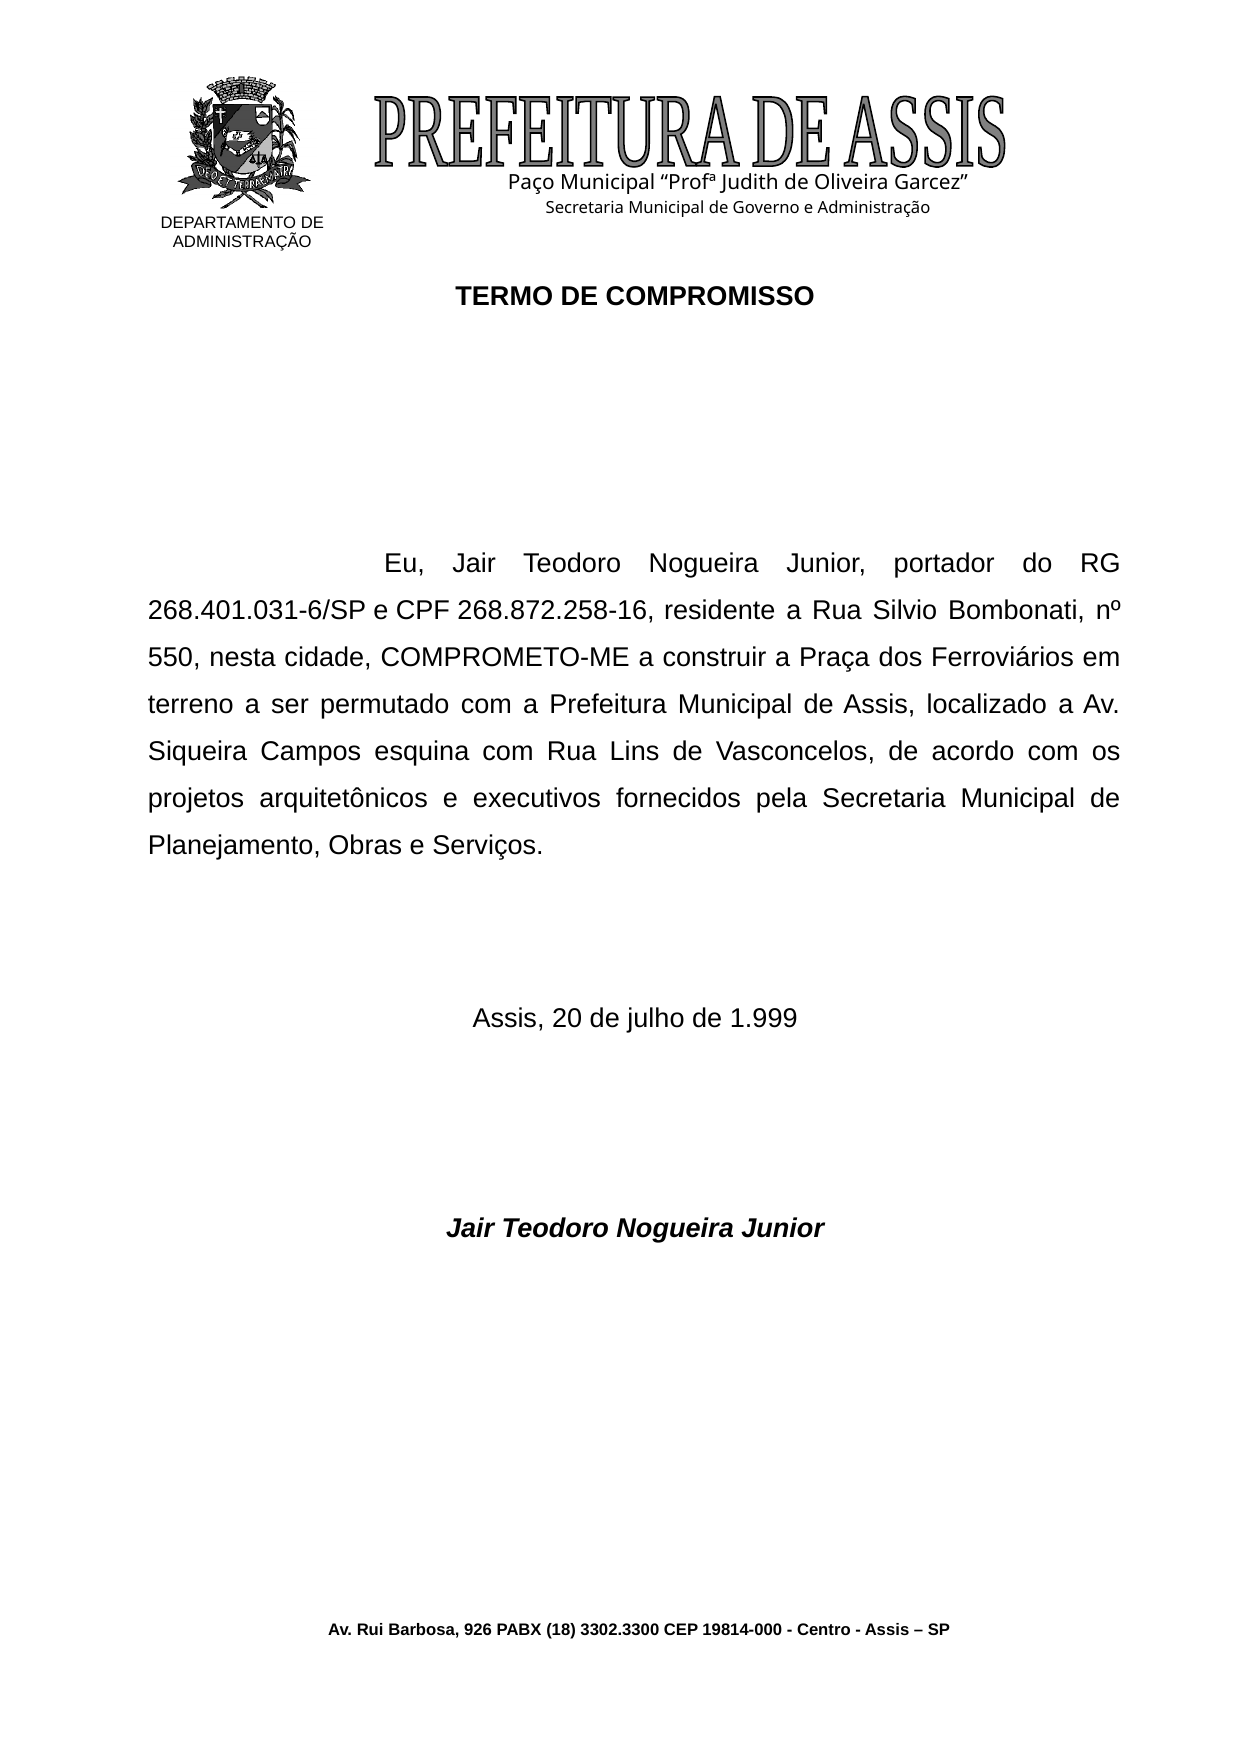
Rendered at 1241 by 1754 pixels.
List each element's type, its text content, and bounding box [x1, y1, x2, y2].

text Assis, 20 de julho de 1.999 [148, 1002, 1122, 1033]
text Jair Teodoro Nogueira Junior [148, 1212, 1122, 1243]
text Eu, Jair Teodoro Nogueira Junior, portador do RG 268.401.031-6/SP e CPF 268.872.258-16, residente a Rua Silvio Bombonati, nº 550, nesta cidade, COMPROMETO-ME a construir a Praça dos Ferroviários em terreno a ser permutado com a Prefeitura Municipal de Assis, localizado a Av. Siqueira Campos esquina com Rua Lins de Vasconcelos, de acordo com os projetos arquitetônicos e executivos fornecidos pela Secretaria Municipal de Planejamento, Obras e Serviços. [148, 547, 1121, 860]
text TERMO DE COMPROMISSO [148, 280, 1122, 311]
